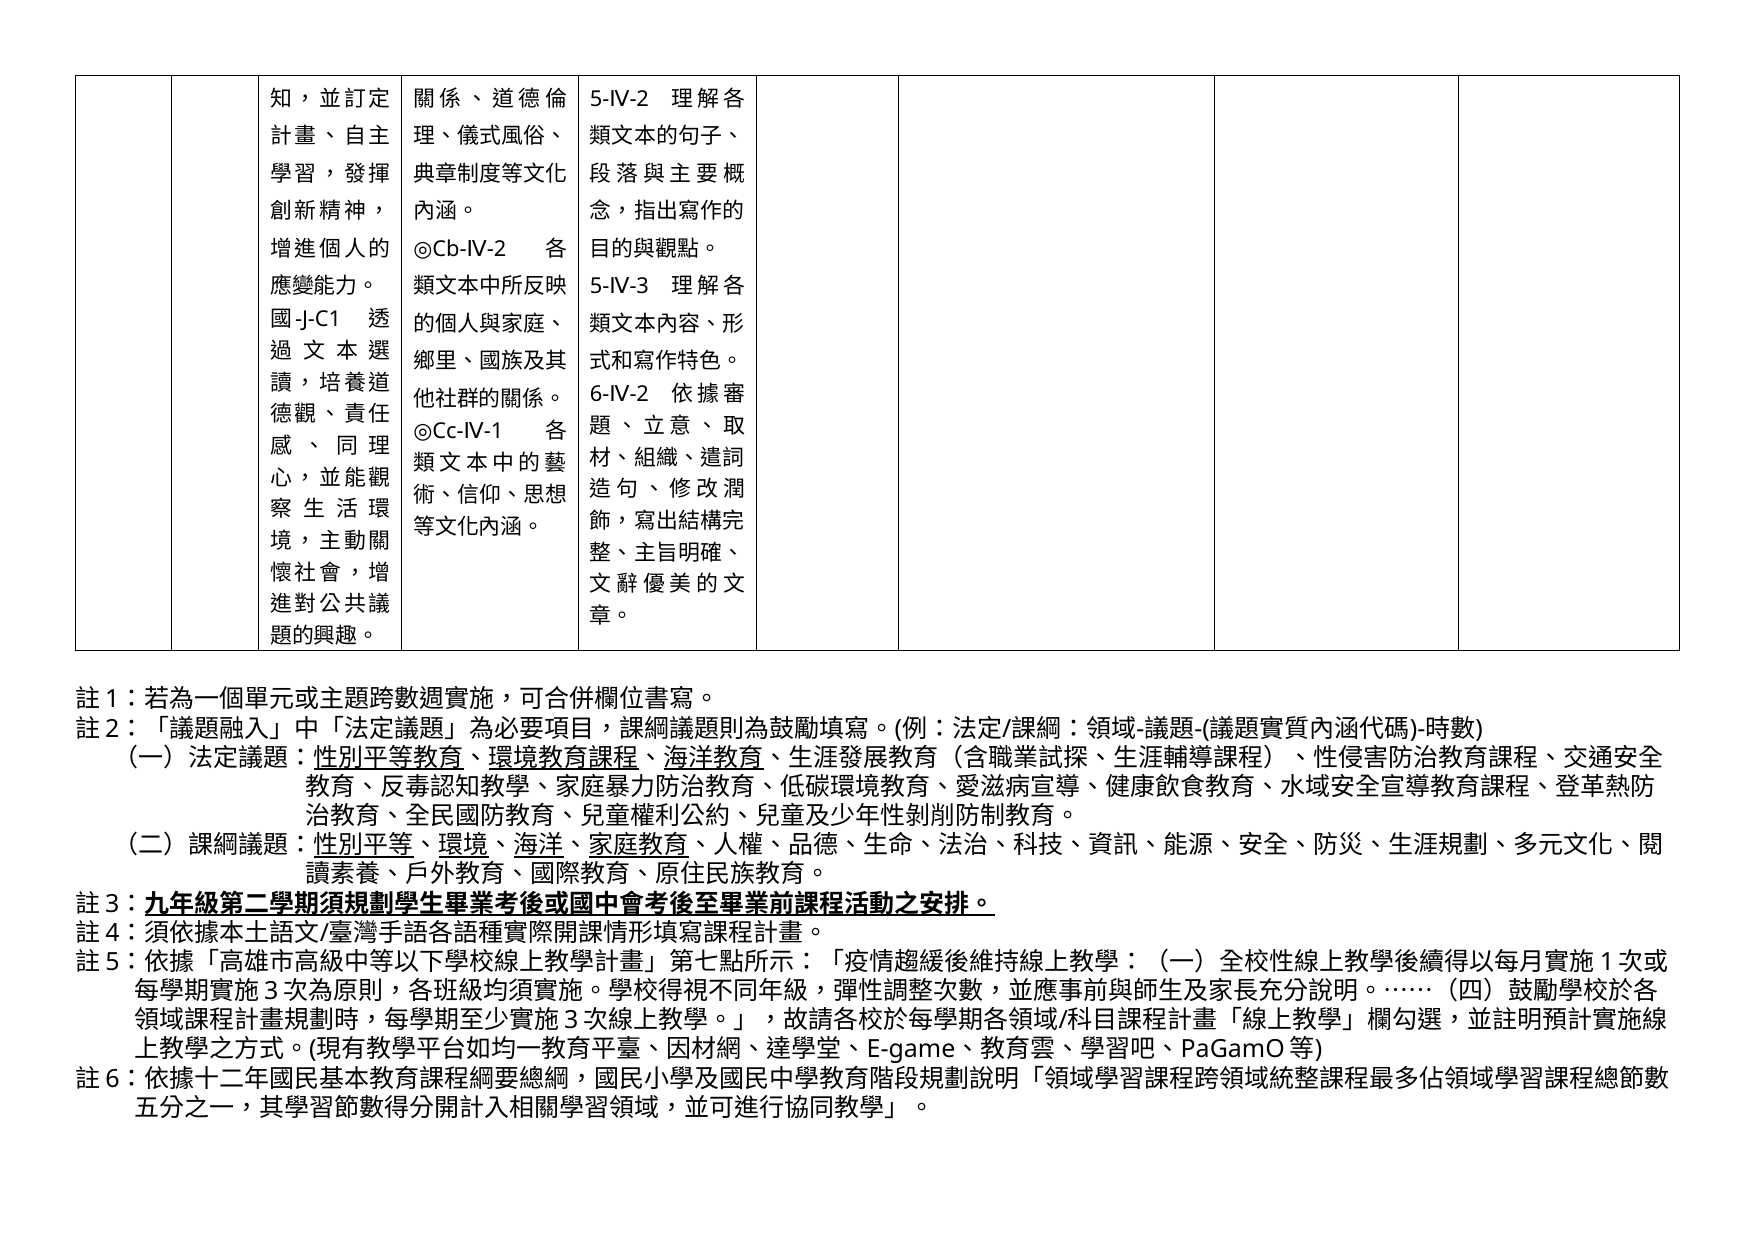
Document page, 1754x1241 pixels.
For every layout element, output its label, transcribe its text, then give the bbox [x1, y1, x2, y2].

table_cell [899, 76, 1214, 649]
table_cell [1215, 76, 1458, 649]
text （二）課綱議題：性別平等、環境、海洋、家庭教育、人權、品德、生命、法治、科技、資訊、能源、安全、防災、生涯規劃、多元文化、閱讀素養、戶外教育、國際教育、原住民族教育。 [113, 830, 1679, 889]
table_cell [172, 76, 258, 649]
table_cell 知，並訂定計畫、自主學習，發揮創新精神，增進個人的應變能力。 國-J-C1 透過文本選讀，培養道德觀、責任感、同理心，並能觀察生活環境，主動關懷社會，增進對公共議題的興趣。 [259, 76, 401, 649]
table_cell 關係、道德倫理、儀式風俗、典章制度等文化內涵。 ◎Cb-Ⅳ-2 各類文本中所反映的個人與家庭、鄉里、國族及其他社群的關係。 ◎Cc-Ⅳ-1 各類文本中的藝術、信仰、思想等文化內涵。 [402, 76, 578, 649]
text 註2：「議題融入」中「法定議題」為必要項目，課綱議題則為鼓勵填寫。(例：法定/課綱：領域-議題-(議題實質內涵代碼)-時數) [75, 714, 1679, 743]
table_cell [76, 76, 171, 649]
text 註1：若為一個單元或主題跨數週實施，可合併欄位書寫。 [75, 684, 1679, 714]
text （一）法定議題：性別平等教育、環境教育課程、海洋教育、生涯發展教育（含職業試探、生涯輔導課程）、性侵害防治教育課程、交通安全教育、反毒認知教學、家庭暴力防治教育、低碳環境教育、愛滋病宣導、健康飲食教育、水域安全宣導教育課程、登革熱防治教育、全民國防教育、兒童權利公約、兒童及少年性剝削防制教育。 [113, 743, 1679, 830]
text 註4：須依據本土語文/臺灣手語各語種實際開課情形填寫課程計畫。 [75, 918, 1679, 947]
table_cell [1459, 76, 1679, 649]
text 註6：依據十二年國民基本教育課程綱要總綱，國民小學及國民中學教育階段規劃說明「領域學習課程跨領域統整課程最多佔領域學習課程總節數五分之一，其學習節數得分開計入相關學習領域，並可進行協同教學」。 [75, 1064, 1679, 1122]
text 註5：依據「高雄市高級中等以下學校線上教學計畫」第七點所示：「疫情趨緩後維持線上教學：（一）全校性線上教學後續得以每月實施1次或每學期實施3次為原則，各班級均須實施。學校得視不同年級，彈性調整次數，並應事前與師生及家長充分說明。……（四）鼓勵學校於各領域課程計畫規劃時，每學期至少實施3次線上教學。」，故請各校於每學期各領域/科目課程計畫「線上教學」欄勾選，並註明預計實施線上教學之方式。(現有教學平台如均一教育平臺、因材網、達學堂、E-game、教育雲、學習吧、PaGamO等) [75, 947, 1679, 1064]
table_cell [757, 76, 898, 649]
text 註3：九年級第二學期須規劃學生畢業考後或國中會考後至畢業前課程活動之安排。 [75, 889, 1679, 918]
table_cell 5-Ⅳ-2 理解各類文本的句子、段落與主要概念，指出寫作的目的與觀點。 5-Ⅳ-3 理解各類文本內容、形式和寫作特色。 6-Ⅳ-2 依據審題、立意、取材、組織、遣詞造句、修改潤飾，寫出結構完整、主旨明確、文辭優美的文章。 [579, 76, 756, 649]
